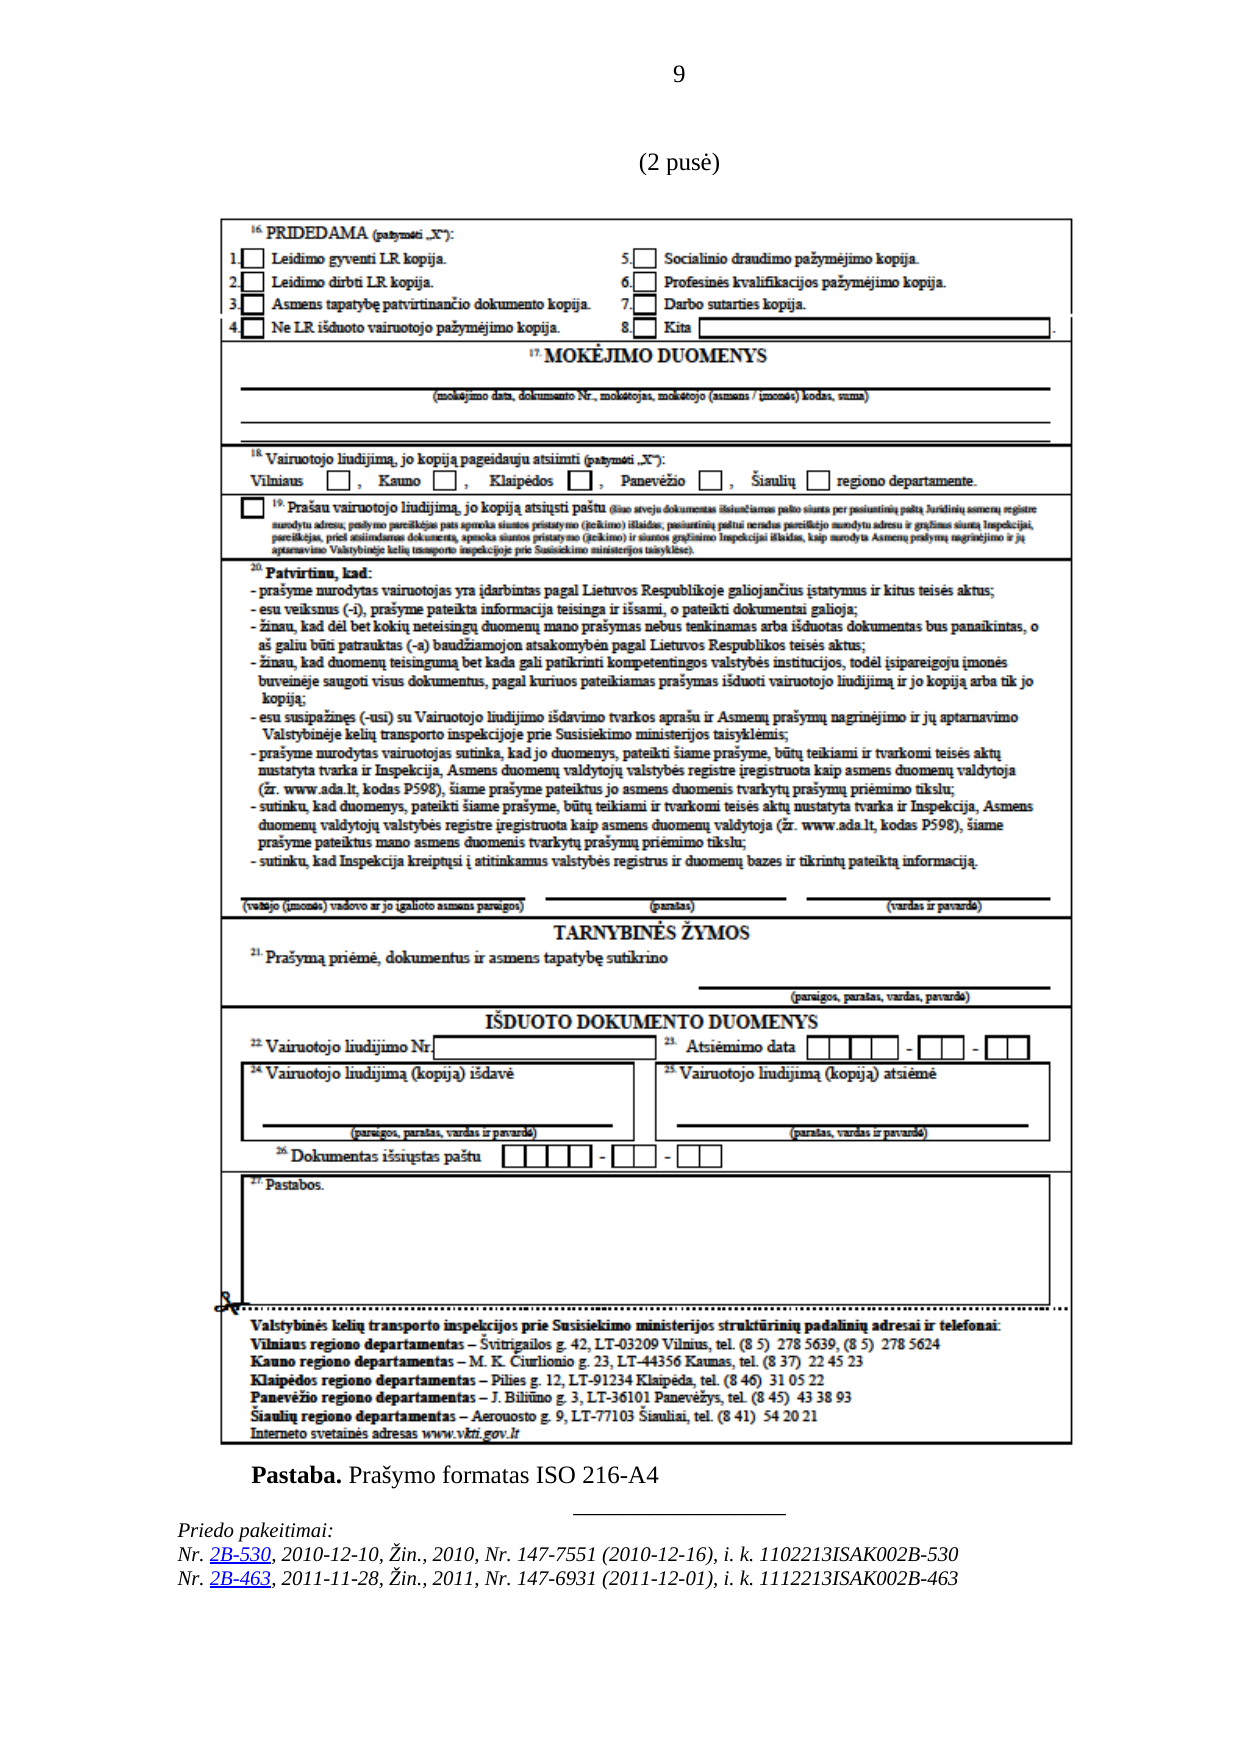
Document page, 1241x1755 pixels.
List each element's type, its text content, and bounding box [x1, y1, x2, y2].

text Nr. 2B-530, 2010-12-10, Žin., 2010, Nr. 147-7551 (2010-12-16), i. k. 1102213ISAK002B-530 [177, 1542, 1181, 1566]
text Priedo pakeitimai: [177, 1517, 1181, 1542]
text Nr. 2B-463, 2011-11-28, Žin., 2011, Nr. 147-6931 (2011-12-01), i. k. 1112213ISAK002B-463 [177, 1566, 1181, 1590]
text (2 pusė) [177, 147, 1181, 176]
text _________________ [177, 1489, 1181, 1517]
text Pastaba. Prašymo formatas ISO 216-A4 [177, 1460, 1181, 1489]
